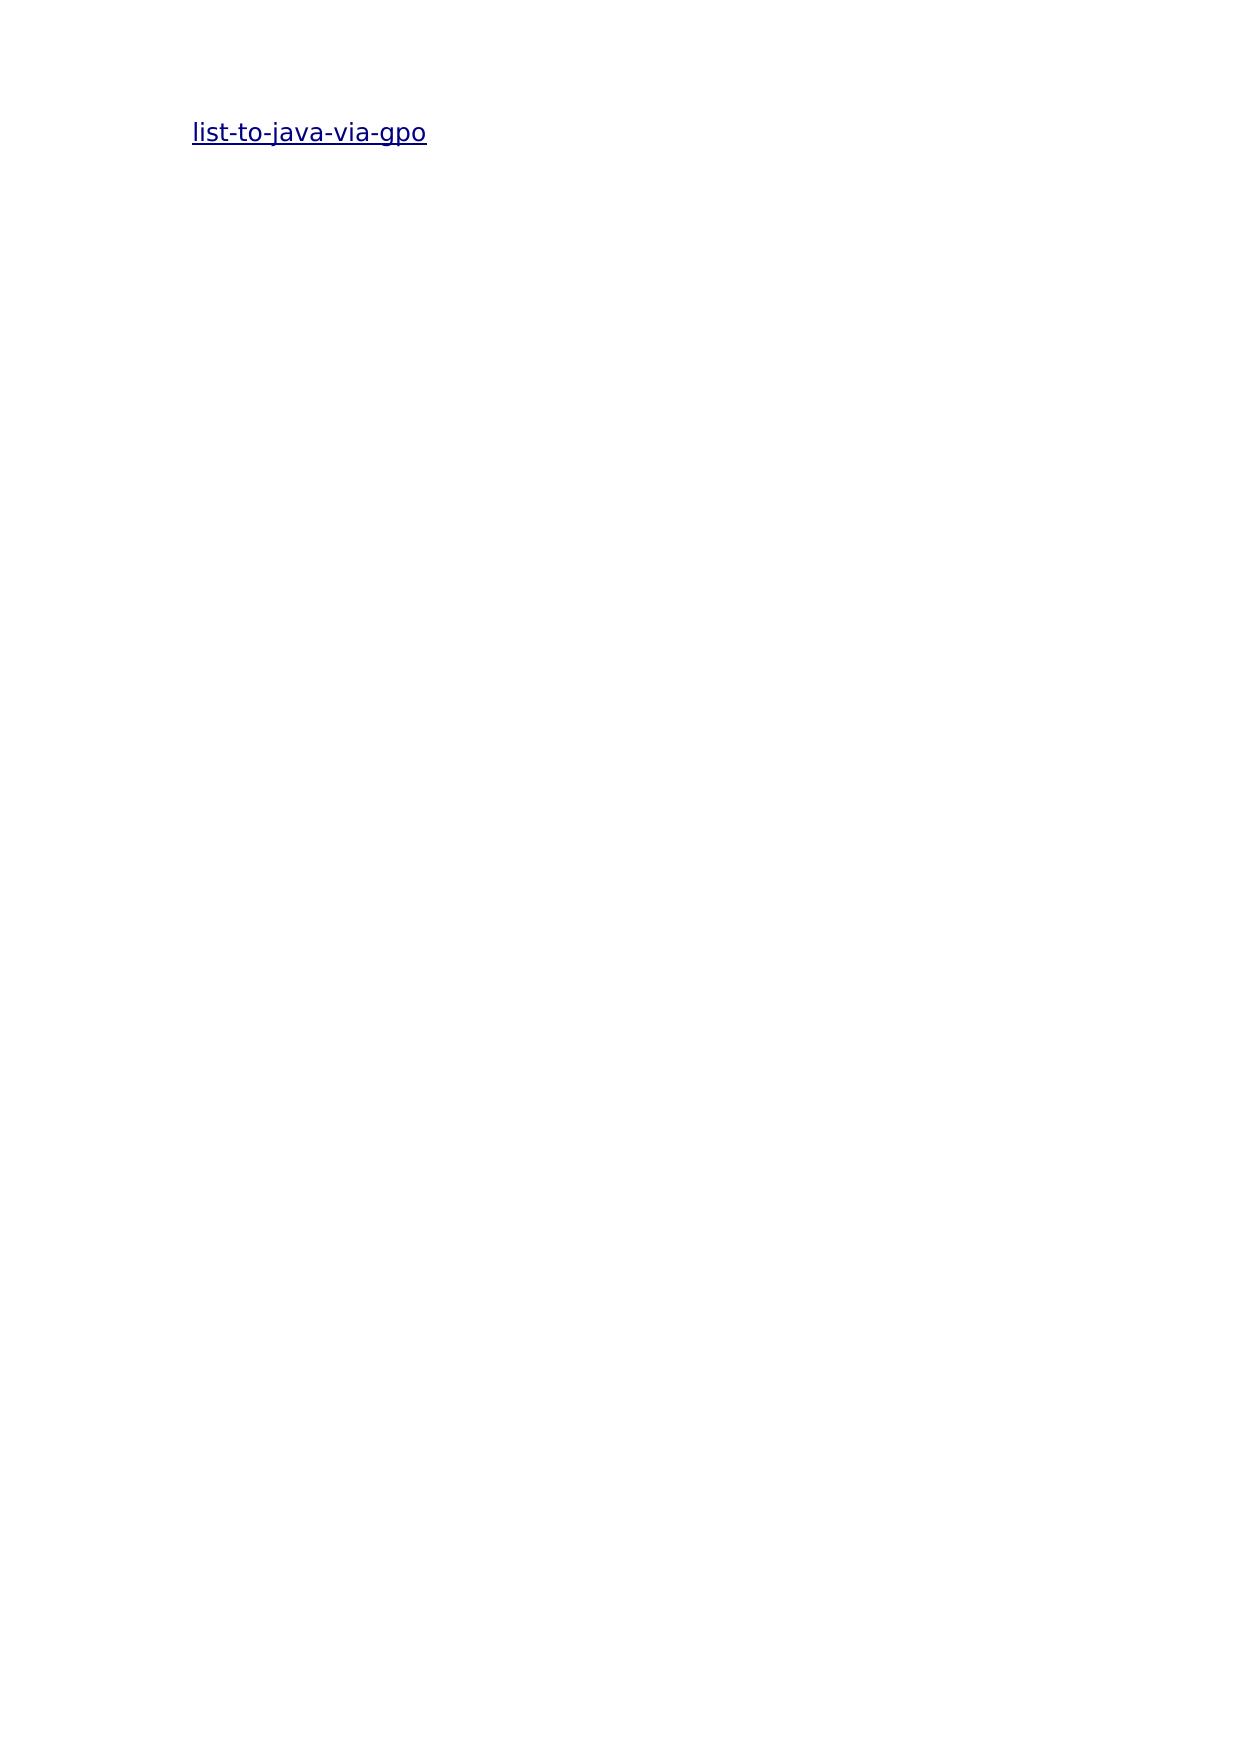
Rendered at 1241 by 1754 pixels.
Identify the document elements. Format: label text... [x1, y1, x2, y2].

list list-to-java-via-gpo [177, 118, 1122, 147]
